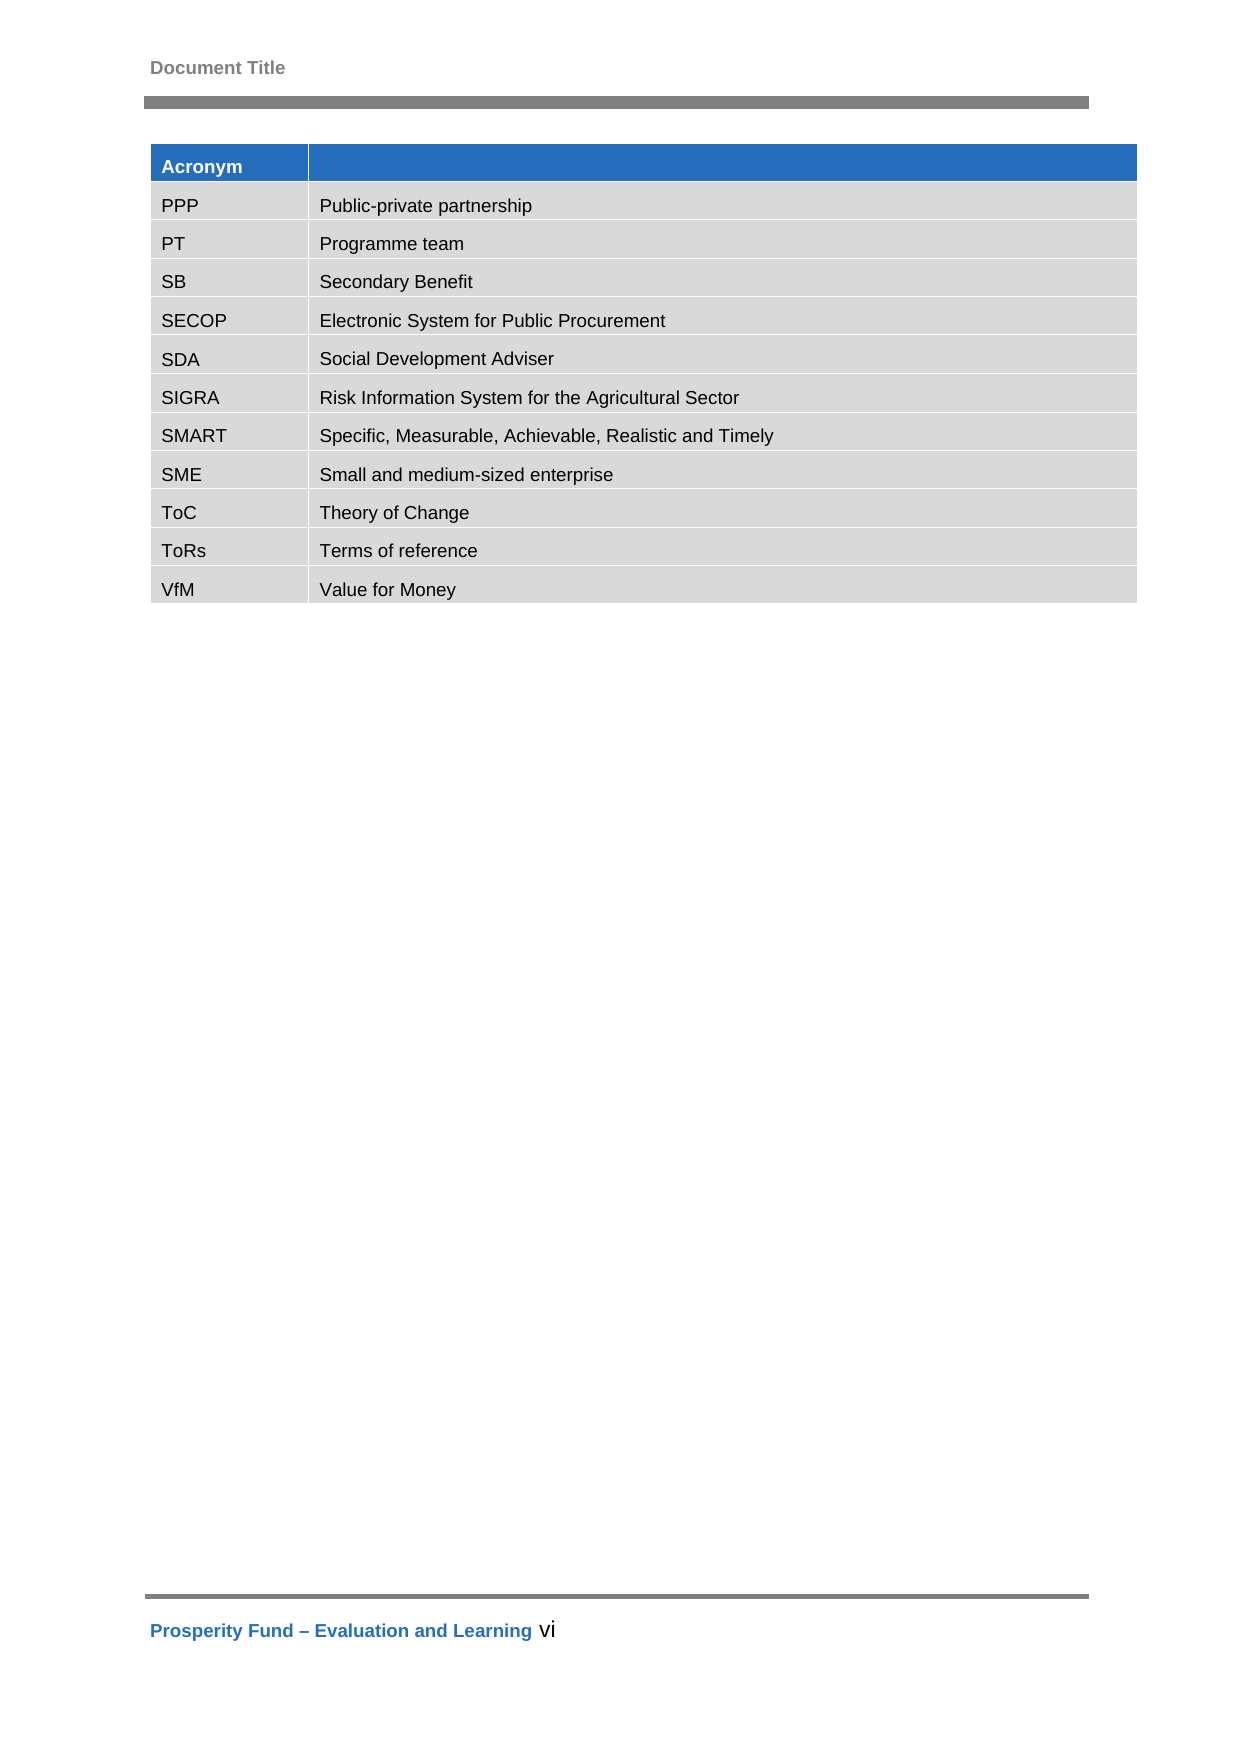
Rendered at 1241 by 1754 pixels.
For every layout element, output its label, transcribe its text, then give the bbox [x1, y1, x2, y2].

table_cell SDA [151, 335, 308, 373]
table_cell SECOP [151, 297, 308, 334]
table_cell Theory of Change [309, 489, 1137, 527]
table_cell SME [151, 451, 308, 488]
table_cell Programme team [309, 220, 1137, 258]
table_cell SMART [151, 413, 308, 450]
table_cell Public-private partnership [309, 182, 1137, 219]
table_cell SIGRA [151, 374, 308, 412]
table_cell VfM [151, 566, 308, 603]
table_cell Value for Money [309, 566, 1137, 603]
table_cell Social Development Adviser [309, 335, 1137, 373]
table_cell ToC [151, 489, 308, 527]
table_header Acronym [151, 144, 308, 181]
table_cell Terms of reference [309, 528, 1137, 565]
table_cell SB [151, 259, 308, 296]
table_cell ToRs [151, 528, 308, 565]
table_cell Specific, Measurable, Achievable, Realistic and Timely [309, 413, 1137, 450]
table_cell PT [151, 220, 308, 258]
table_header [309, 144, 1137, 181]
table_cell PPP [151, 182, 308, 219]
table_cell Electronic System for Public Procurement [309, 297, 1137, 334]
table_cell Small and medium-sized enterprise [309, 451, 1137, 488]
table_cell Risk Information System for the Agricultural Sector [309, 374, 1137, 412]
table_cell Secondary Benefit [309, 259, 1137, 296]
